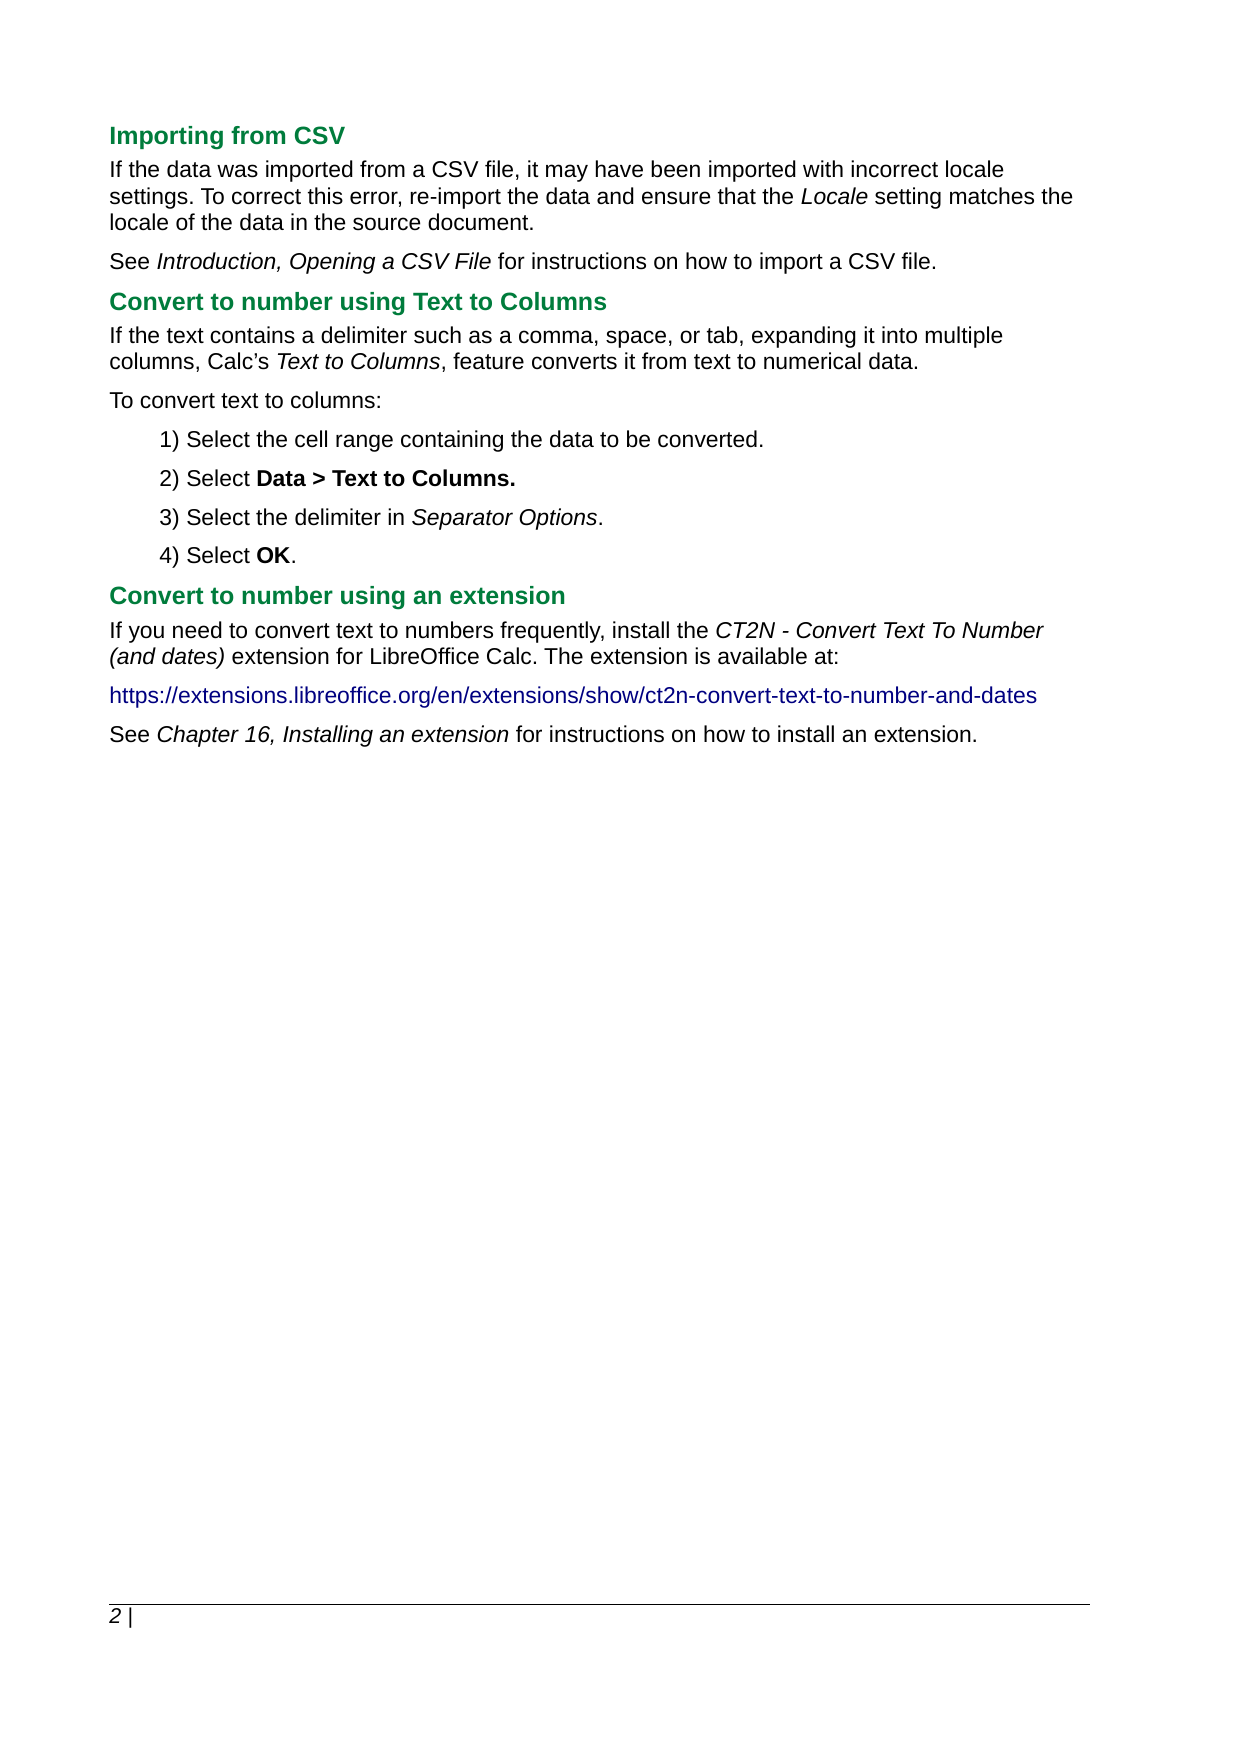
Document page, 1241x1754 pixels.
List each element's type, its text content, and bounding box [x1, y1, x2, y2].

text If you need to convert text to numbers frequently, install the CT2N - Convert Text To Number (and dates) extension for LibreOffice Calc. The extension is available at: [109, 617, 1090, 669]
text https://extensions.libreoffice.org/en/extensions/show/ct2n-convert-text-to-number-and-dates [109, 682, 1090, 708]
text If the text contains a delimiter such as a comma, space, or tab, expanding it into multiple columns, Calc’s Text to Columns, feature converts it from text to numerical data. [109, 322, 1090, 374]
list Select OK. [186, 542, 1090, 569]
text To convert text to columns: [109, 387, 1090, 413]
subtitle Convert to number using an extension [109, 581, 1090, 610]
text See Chapter 16, Installing an extension for instructions on how to install an extension. [109, 721, 1090, 747]
text See Introduction, Opening a CSV File for instructions on how to import a CSV file. [109, 248, 1090, 274]
text If the data was imported from a CSV file, it may have been imported with incorrect locale settings. To correct this error, re-import the data and ensure that the Locale setting matches the locale of the data in the source document. [109, 156, 1090, 235]
subtitle Convert to number using Text to Columns [109, 287, 1090, 315]
subtitle Importing from CSV [109, 121, 1090, 150]
list Select the cell range containing the data to be converted. [186, 426, 1090, 452]
list Select Data > Text to Columns. [186, 465, 1090, 491]
list Select the delimiter in Separator Options. [186, 504, 1090, 530]
